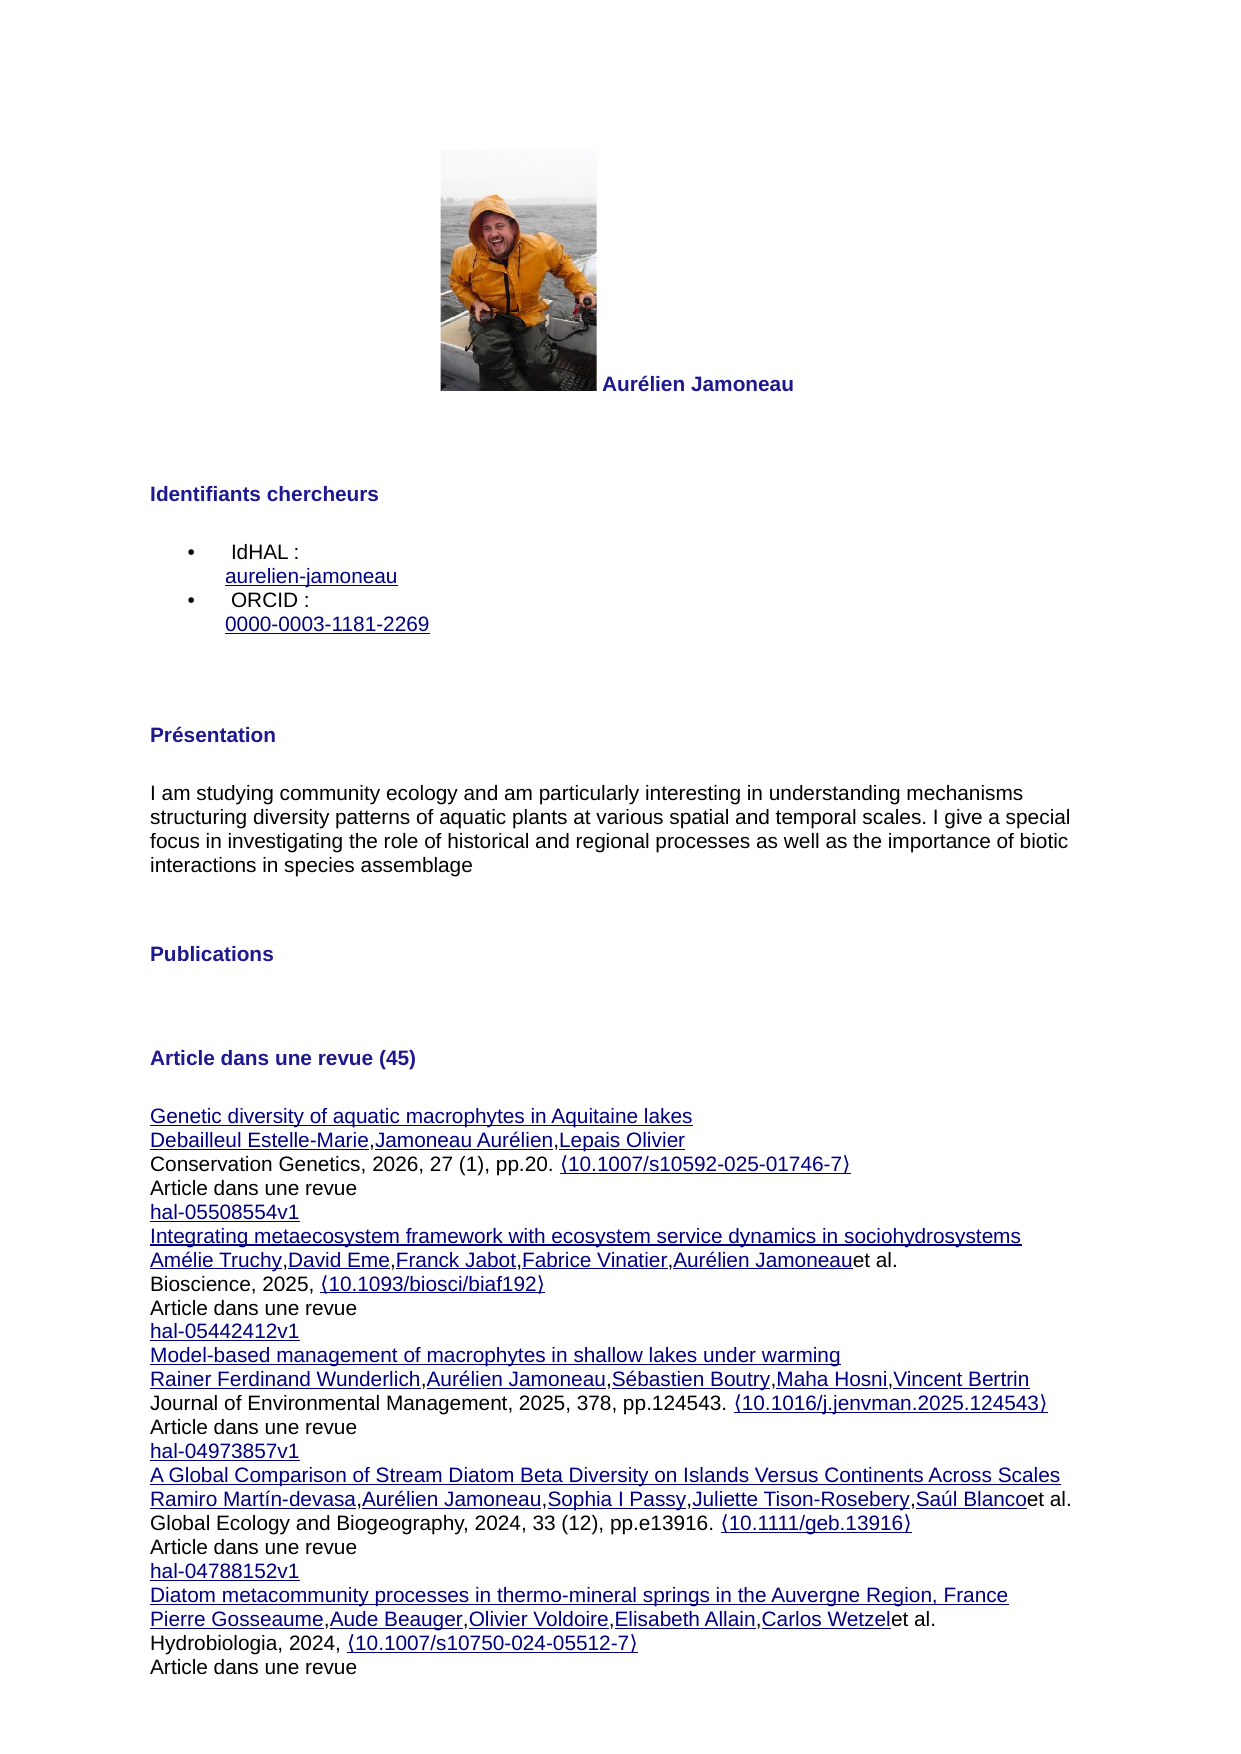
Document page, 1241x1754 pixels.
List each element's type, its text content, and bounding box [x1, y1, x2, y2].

picture [440, 150, 597, 391]
list IdHAL : [187, 540, 1090, 564]
subtitle Publications [150, 942, 1090, 966]
subtitle Présentation [150, 722, 1090, 746]
table_cell Diatom metacommunity processes in thermo-mineral springs in the Auvergne Region, France Pierre Gosseaume,Aude Beauger,Olivier Voldoire,Elisabeth Allain,Carlos Wetzelet al. Hydrobiologia, 2024, ⟨10.1007/s10750-024-05512-7⟩ Article dans une revue [150, 1583, 1090, 1679]
list ORCID : [187, 588, 1090, 612]
table_cell A Global Comparison of Stream Diatom Beta Diversity on Islands Versus Continents Across Scales Ramiro Martín‐devasa,Aurélien Jamoneau,Sophia I Passy,Juliette Tison-Rosebery,Saúl Blancoet al. Global Ecology and Biogeography, 2024, 33 (12), pp.e13916. ⟨10.1111/geb.13916⟩ Article dans une revue hal-04788152v1 [150, 1463, 1090, 1583]
list 0000-0003-1181-2269 [187, 612, 1090, 636]
subtitle Aurélien Jamoneau [150, 150, 1090, 395]
list aurelien-jamoneau [187, 564, 1090, 588]
table_header Genetic diversity of aquatic macrophytes in Aquitaine lakes Debailleul Estelle-Marie,Jamoneau Aurélien,Lepais Olivier Conservation Genetics, 2026, 27 (1), pp.20. ⟨10.1007/s10592-025-01746-7⟩ Article dans une revue hal-05508554v1 [150, 1104, 1090, 1223]
subtitle Article dans une revue (45) [150, 1045, 1090, 1069]
table_cell Model-based management of macrophytes in shallow lakes under warming Rainer Ferdinand Wunderlich,Aurélien Jamoneau,Sébastien Boutry,Maha Hosni,Vincent Bertrin Journal of Environmental Management, 2025, 378, pp.124543. ⟨10.1016/j.jenvman.2025.124543⟩ Article dans une revue hal-04973857v1 [150, 1343, 1090, 1463]
subtitle Identifiants chercheurs [150, 482, 1090, 506]
text I am studying community ecology and am particularly interesting in understanding mechanisms structuring diversity patterns of aquatic plants at various spatial and temporal scales. I give a special focus in investigating the role of historical and regional processes as well as the importance of biotic interactions in species assemblage [150, 781, 1090, 877]
table_cell Integrating metaecosystem framework with ecosystem service dynamics in sociohydrosystems Amélie Truchy,David Eme,Franck Jabot,Fabrice Vinatier,Aurélien Jamoneauet al. Bioscience, 2025, ⟨10.1093/biosci/biaf192⟩ Article dans une revue hal-05442412v1 [150, 1224, 1090, 1343]
